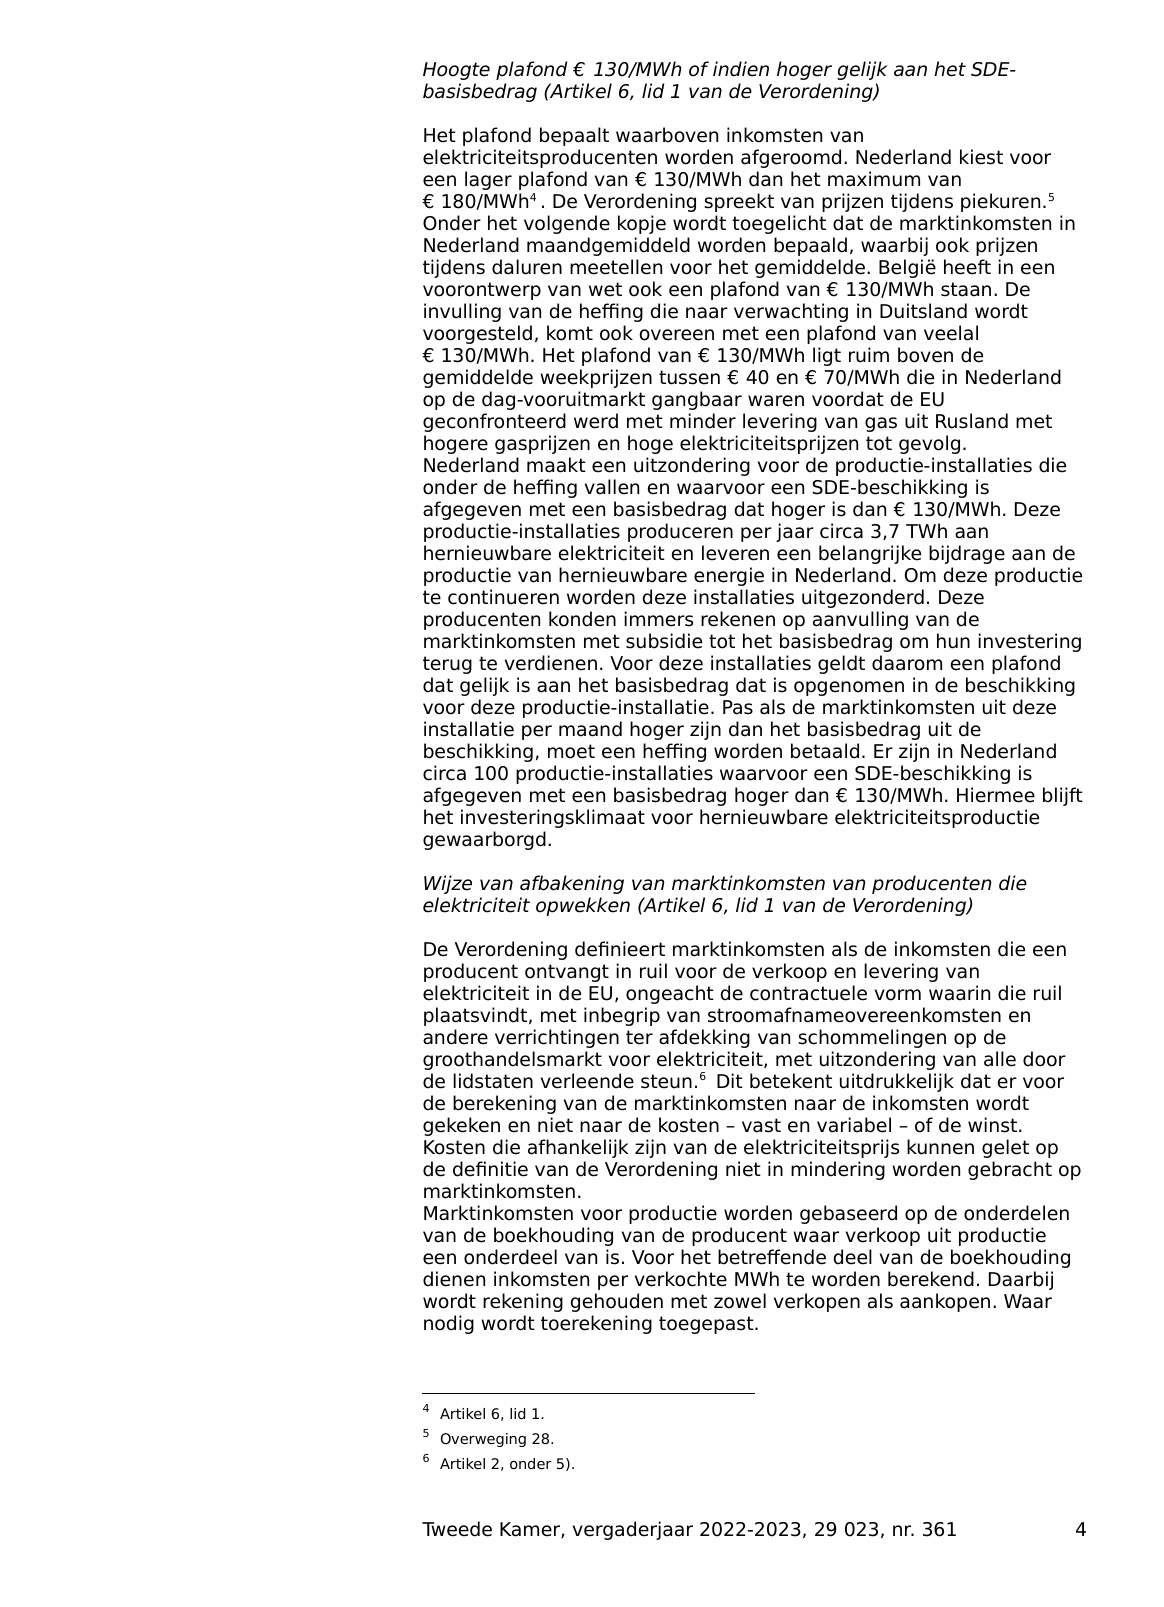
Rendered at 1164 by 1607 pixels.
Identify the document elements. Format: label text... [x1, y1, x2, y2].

text Het plafond bepaalt waarboven inkomsten van elektriciteitsproducenten worden afgeroomd. Nederland kiest voor een lager plafond van € 130/MWh dan het maximum van € 180/MWh. De Verordening spreekt van prijzen tijdens piekuren. Onder het volgende kopje wordt toegelicht dat de marktinkomsten in Nederland maandgemiddeld worden bepaald, waarbij ook prijzen tijdens daluren meetellen voor het gemiddelde. België heeft in een voorontwerp van wet ook een plafond van € 130/MWh staan. De invulling van de heffing die naar verwachting in Duitsland wordt voorgesteld, komt ook overeen met een plafond van veelal € 130/MWh. Het plafond van € 130/MWh ligt ruim boven de gemiddelde weekprijzen tussen € 40 en € 70/MWh die in Nederland op de dag-vooruitmarkt gangbaar waren voordat de EU geconfronteerd werd met minder levering van gas uit Rusland met hogere gasprijzen en hoge elektriciteitsprijzen tot gevolg. [422, 125, 1087, 455]
text Overweging 28. [422, 1427, 1087, 1449]
text Artikel 2, onder 5). [422, 1452, 1087, 1474]
text Nederland maakt een uitzondering voor de productie-installaties die onder de heffing vallen en waarvoor een SDE-beschikking is afgegeven met een basisbedrag dat hoger is dan € 130/MWh. Deze productie-installaties produceren per jaar circa 3,7 TWh aan hernieuwbare elektriciteit en leveren een belangrijke bijdrage aan de productie van hernieuwbare energie in Nederland. Om deze productie te continueren worden deze installaties uitgezonderd. Deze producenten konden immers rekenen op aanvulling van de marktinkomsten met subsidie tot het basisbedrag om hun investering terug te verdienen. Voor deze installaties geldt daarom een plafond dat gelijk is aan het basisbedrag dat is opgenomen in de beschikking voor deze productie-installatie. Pas als de marktinkomsten uit deze installatie per maand hoger zijn dan het basisbedrag uit de beschikking, moet een heffing worden betaald. Er zijn in Nederland circa 100 productie-installaties waarvoor een SDE-beschikking is afgegeven met een basisbedrag hoger dan € 130/MWh. Hiermee blijft het investeringsklimaat voor hernieuwbare elektriciteitsproductie gewaarborgd. [422, 455, 1087, 851]
subtitle Wijze van afbakening van marktinkomsten van producenten die elektriciteit opwekken (Artikel 6, lid 1 van de Verordening) [422, 873, 1087, 917]
text Marktinkomsten voor productie worden gebaseerd op de onderdelen van de boekhouding van de producent waar verkoop uit productie een onderdeel van is. Voor het betreffende deel van de boekhouding dienen inkomsten per verkochte MWh te worden berekend. Daarbij wordt rekening gehouden met zowel verkopen als aankopen. Waar nodig wordt toerekening toegepast. [422, 1203, 1087, 1334]
text De Verordening definieert marktinkomsten als de inkomsten die een producent ontvangt in ruil voor de verkoop en levering van elektriciteit in de EU, ongeacht de contractuele vorm waarin die ruil plaatsvindt, met inbegrip van stroomafnameovereenkomsten en andere verrichtingen ter afdekking van schommelingen op de groothandelsmarkt voor elektriciteit, met uitzondering van alle door de lidstaten verleende steun. Dit betekent uitdrukkelijk dat er voor de berekening van de marktinkomsten naar de inkomsten wordt gekeken en niet naar de kosten – vast en variabel – of de winst. Kosten die afhankelijk zijn van de elektriciteitsprijs kunnen gelet op de definitie van de Verordening niet in mindering worden gebracht op marktinkomsten. [422, 939, 1087, 1203]
subtitle Hoogte plafond € 130/MWh of indien hoger gelijk aan het SDE-basisbedrag (Artikel 6, lid 1 van de Verordening) [422, 59, 1087, 103]
text Artikel 6, lid 1. [422, 1402, 1087, 1424]
